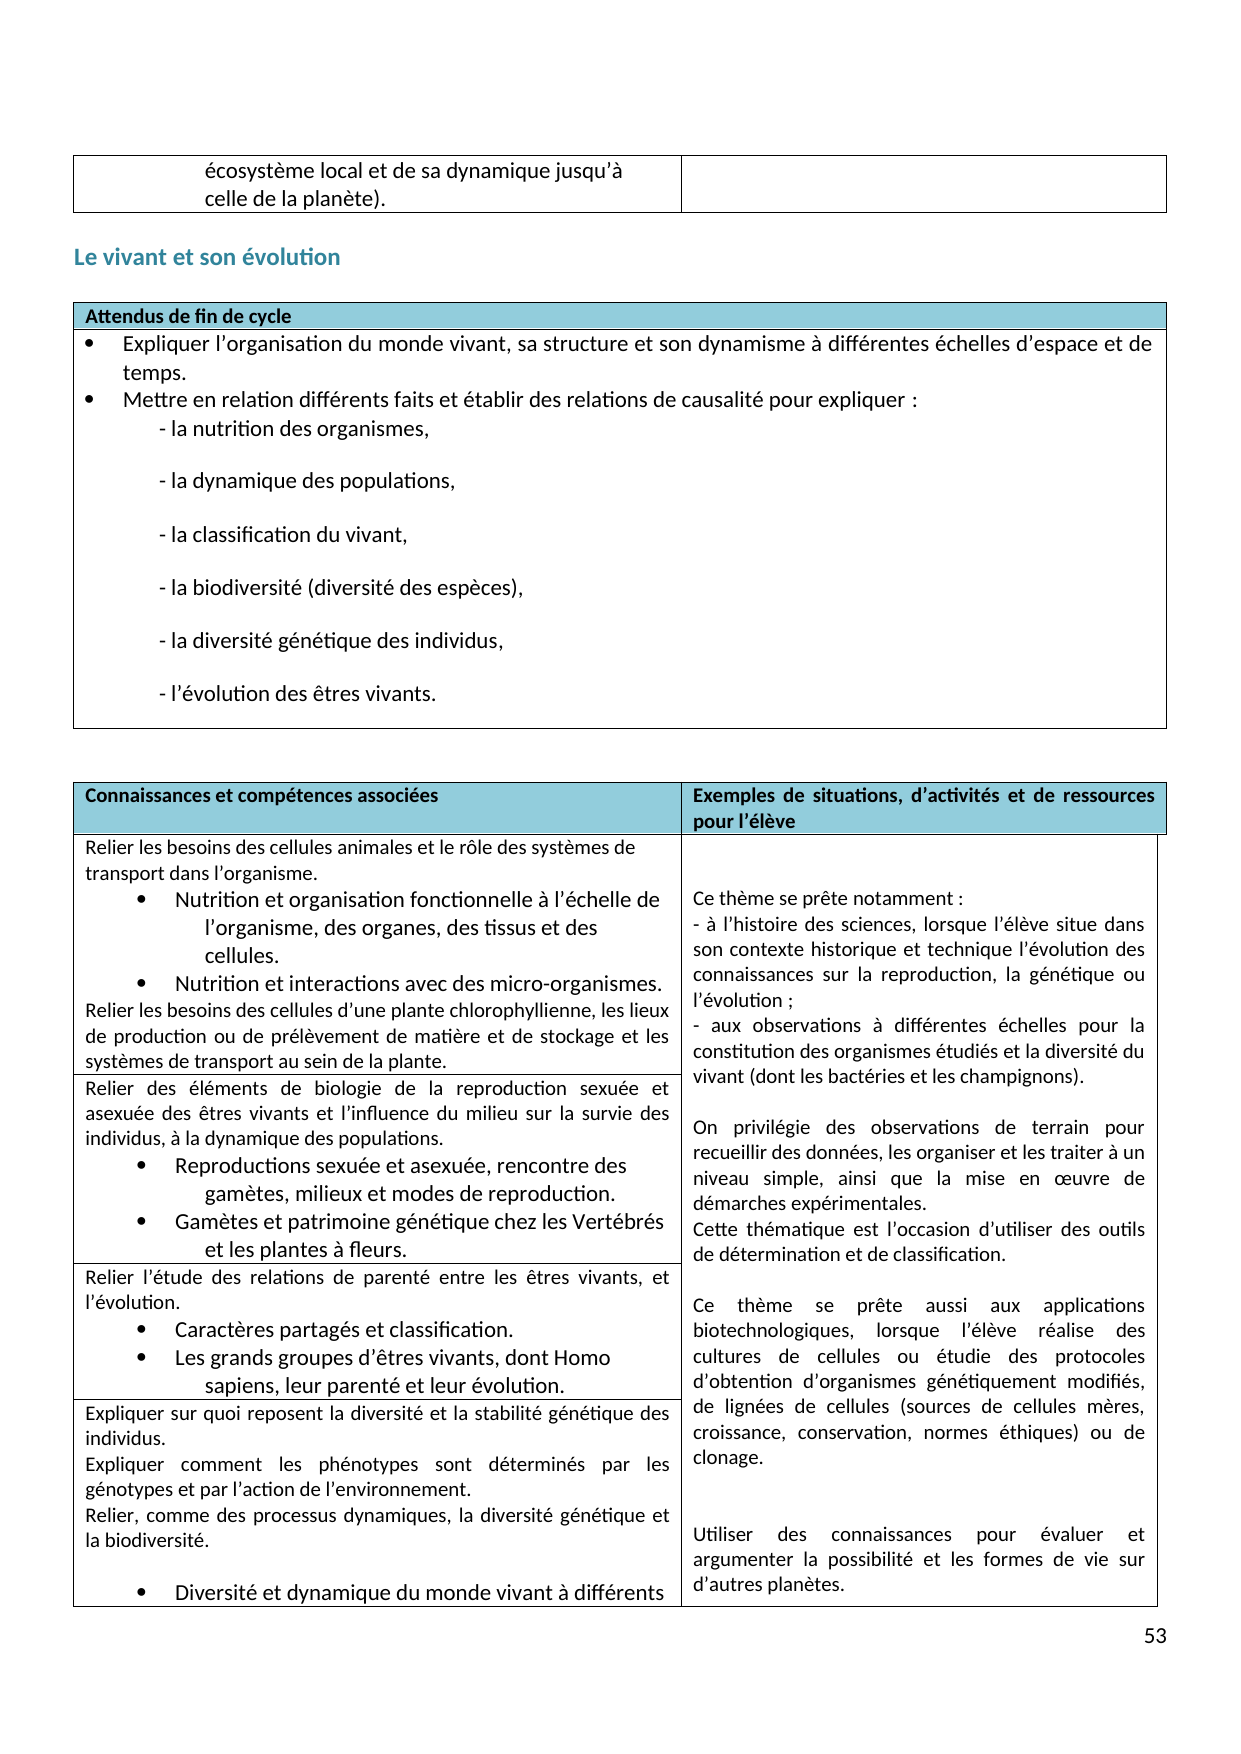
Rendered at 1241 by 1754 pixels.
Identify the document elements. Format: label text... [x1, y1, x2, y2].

list Le vivant et son évolution [74, 241, 1167, 272]
table_cell Relier des éléments de biologie de la reproduction sexuée et asexuée des êtres vivants et l’influence du milieu sur la survie des individus, à la dynamique des populations. Reproductions sexuée et asexuée, rencontre des gamètes, milieux et modes de reproduction. Gamètes et patrimoine génétique chez les Vertébrés et les plantes à fleurs. [74, 1075, 681, 1263]
table_cell écosystème local et de sa dynamique jusqu’à celle de la planète). [74, 156, 681, 212]
table_cell Relier l’étude des relations de parenté entre les êtres vivants, et l’évolution. Caractères partagés et classification. Les grands groupes d’êtres vivants, dont Homo sapiens, leur parenté et leur évolution. [74, 1264, 681, 1399]
table_cell Ce thème se prête notamment : - à l’histoire des sciences, lorsque l’élève situe dans son contexte historique et technique l’évolution des connaissances sur la reproduction, la génétique ou l’évolution ; - aux observations à différentes échelles pour la constitution des organismes étudiés et la diversité du vivant (dont les bactéries et les champignons). On privilégie des observations de terrain pour recueillir des données, les organiser et les traiter à un niveau simple, ainsi que la mise en œuvre de démarches expérimentales. Cette thématique est l’occasion d’utiliser des outils de détermination et de classification. Ce thème se prête aussi aux applications biotechnologiques, lorsque l’élève réalise des cultures de cellules ou étudie des protocoles d’obtention d’organismes génétiquement modifiés, de lignées de cellules (sources de cellules mères, croissance, conservation, normes éthiques) ou de clonage. Utiliser des connaissances pour évaluer et argumenter la possibilité et les formes de vie sur d’autres planètes. [682, 835, 1157, 1606]
table_header Exemples de situations, d’activités et de ressources pour l’élève [682, 783, 1166, 833]
table_cell [1158, 1100, 1167, 1263]
table_cell Relier les besoins des cellules animales et le rôle des systèmes de transport dans l’organisme. Nutrition et organisation fonctionnelle à l’échelle de l’organisme, des organes, des tissus et des cellules. Nutrition et interactions avec des micro-organismes. Relier les besoins des cellules d’une plante chlorophyllienne, les lieux de production ou de prélèvement de matière et de stockage et les systèmes de transport au sein de la plante. [74, 835, 681, 1074]
table_cell Expliquer sur quoi reposent la diversité et la stabilité génétique des individus. Expliquer comment les phénotypes sont déterminés par les génotypes et par l’action de l’environnement. Relier, comme des processus dynamiques, la diversité génétique et la biodiversité. Diversité et dynamique du monde vivant à différents niveaux d’organisation; diversité des relations interspécifiques. Diversité génétique au sein d’une population ; héritabilité, stabilité des groupes. ADN, mutations, brassage, gène, méiose et fécondation. [74, 1400, 681, 1606]
table_cell [1158, 1289, 1167, 1399]
table_header Attendus de fin de cycle [74, 303, 1166, 328]
table_cell [1158, 1426, 1167, 1606]
table_header Connaissances et compétences associées [74, 783, 681, 833]
table_cell Expliquer l’organisation du monde vivant, sa structure et son dynamisme à différentes échelles d’espace et de temps. Mettre en relation différents faits et établir des relations de causalité pour expliquer : - la nutrition des organismes, - la dynamique des populations, - la classification du vivant, - la biodiversité (diversité des espèces), - la diversité génétique des individus, - l’évolution des êtres vivants. [74, 330, 1166, 728]
table_cell [1158, 835, 1167, 1074]
